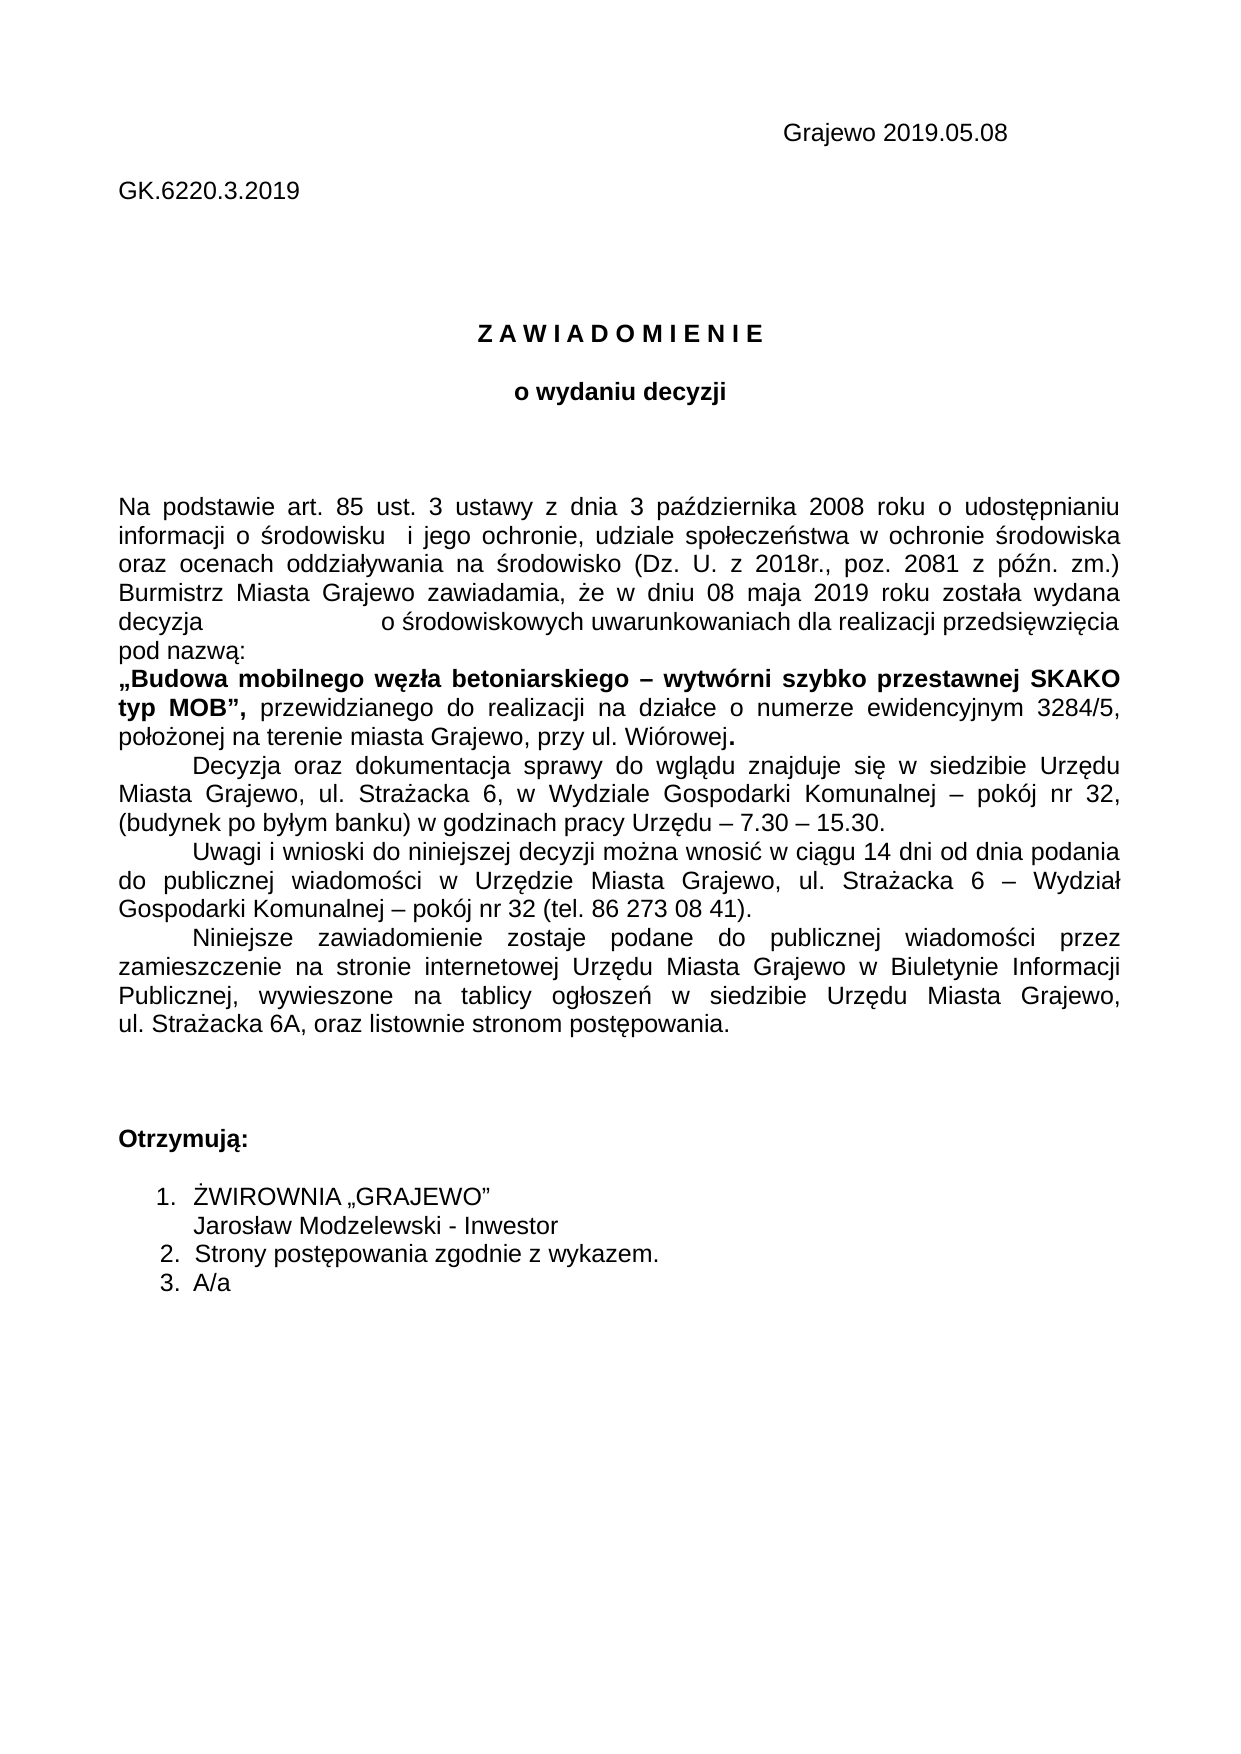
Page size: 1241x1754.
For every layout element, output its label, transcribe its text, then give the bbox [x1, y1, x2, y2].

text 3. A/a [118, 1268, 1122, 1297]
text GK.6220.3.2019 [118, 176, 1122, 204]
text o wydaniu decyzji [118, 377, 1122, 406]
text Uwagi i wnioski do niniejszej decyzji można wnosić w ciągu 14 dni od dnia podania do publicznej wiadomości w Urzędzie Miasta Grajewo, ul. Strażacka 6 – Wydział Gospodarki Komunalnej – pokój nr 32 (tel. 86 273 08 41). [118, 837, 1122, 923]
text Niniejsze zawiadomienie zostaje podane do publicznej wiadomości przez zamieszczenie na stronie internetowej Urzędu Miasta Grajewo w Biuletynie Informacji Publicznej, wywieszone na tablicy ogłoszeń w siedzibie Urzędu Miasta Grajewo, ul. Strażacka 6A, oraz listownie stronom postępowania. [118, 923, 1122, 1038]
text Grajewo 2019.05.08 [118, 118, 1122, 147]
text Decyzja oraz dokumentacja sprawy do wglądu znajduje się w siedzibie Urzędu Miasta Grajewo, ul. Strażacka 6, w Wydziale Gospodarki Komunalnej – pokój nr 32, (budynek po byłym banku) w godzinach pracy Urzędu – 7.30 – 15.30. [118, 751, 1122, 837]
text Z A W I A D O M I E N I E [118, 319, 1122, 348]
text Otrzymują: [118, 1124, 1122, 1153]
text Jarosław Modzelewski - Inwestor [193, 1211, 1122, 1239]
text Na podstawie art. 85 ust. 3 ustawy z dnia 3 października 2008 roku o udostępnianiu informacji o środowisku i jego ochronie, udziale społeczeństwa w ochronie środowiska oraz ocenach oddziaływania na środowisko (Dz. U. z 2018r., poz. 2081 z późn. zm.) Burmistrz Miasta Grajewo zawiadamia, że w dniu 08 maja 2019 roku została wydana decyzja o środowiskowych uwarunkowaniach dla realizacji przedsięwzięcia pod nazwą: [118, 492, 1122, 664]
text 2. Strony postępowania zgodnie z wykazem. [118, 1239, 1122, 1268]
list ŻWIROWNIA „GRAJEWO” [156, 1182, 1122, 1211]
text „Budowa mobilnego węzła betoniarskiego – wytwórni szybko przestawnej SKAKO typ MOB”, przewidzianego do realizacji na działce o numerze ewidencyjnym 3284/5, położonej na terenie miasta Grajewo, przy ul. Wiórowej. [118, 664, 1122, 751]
